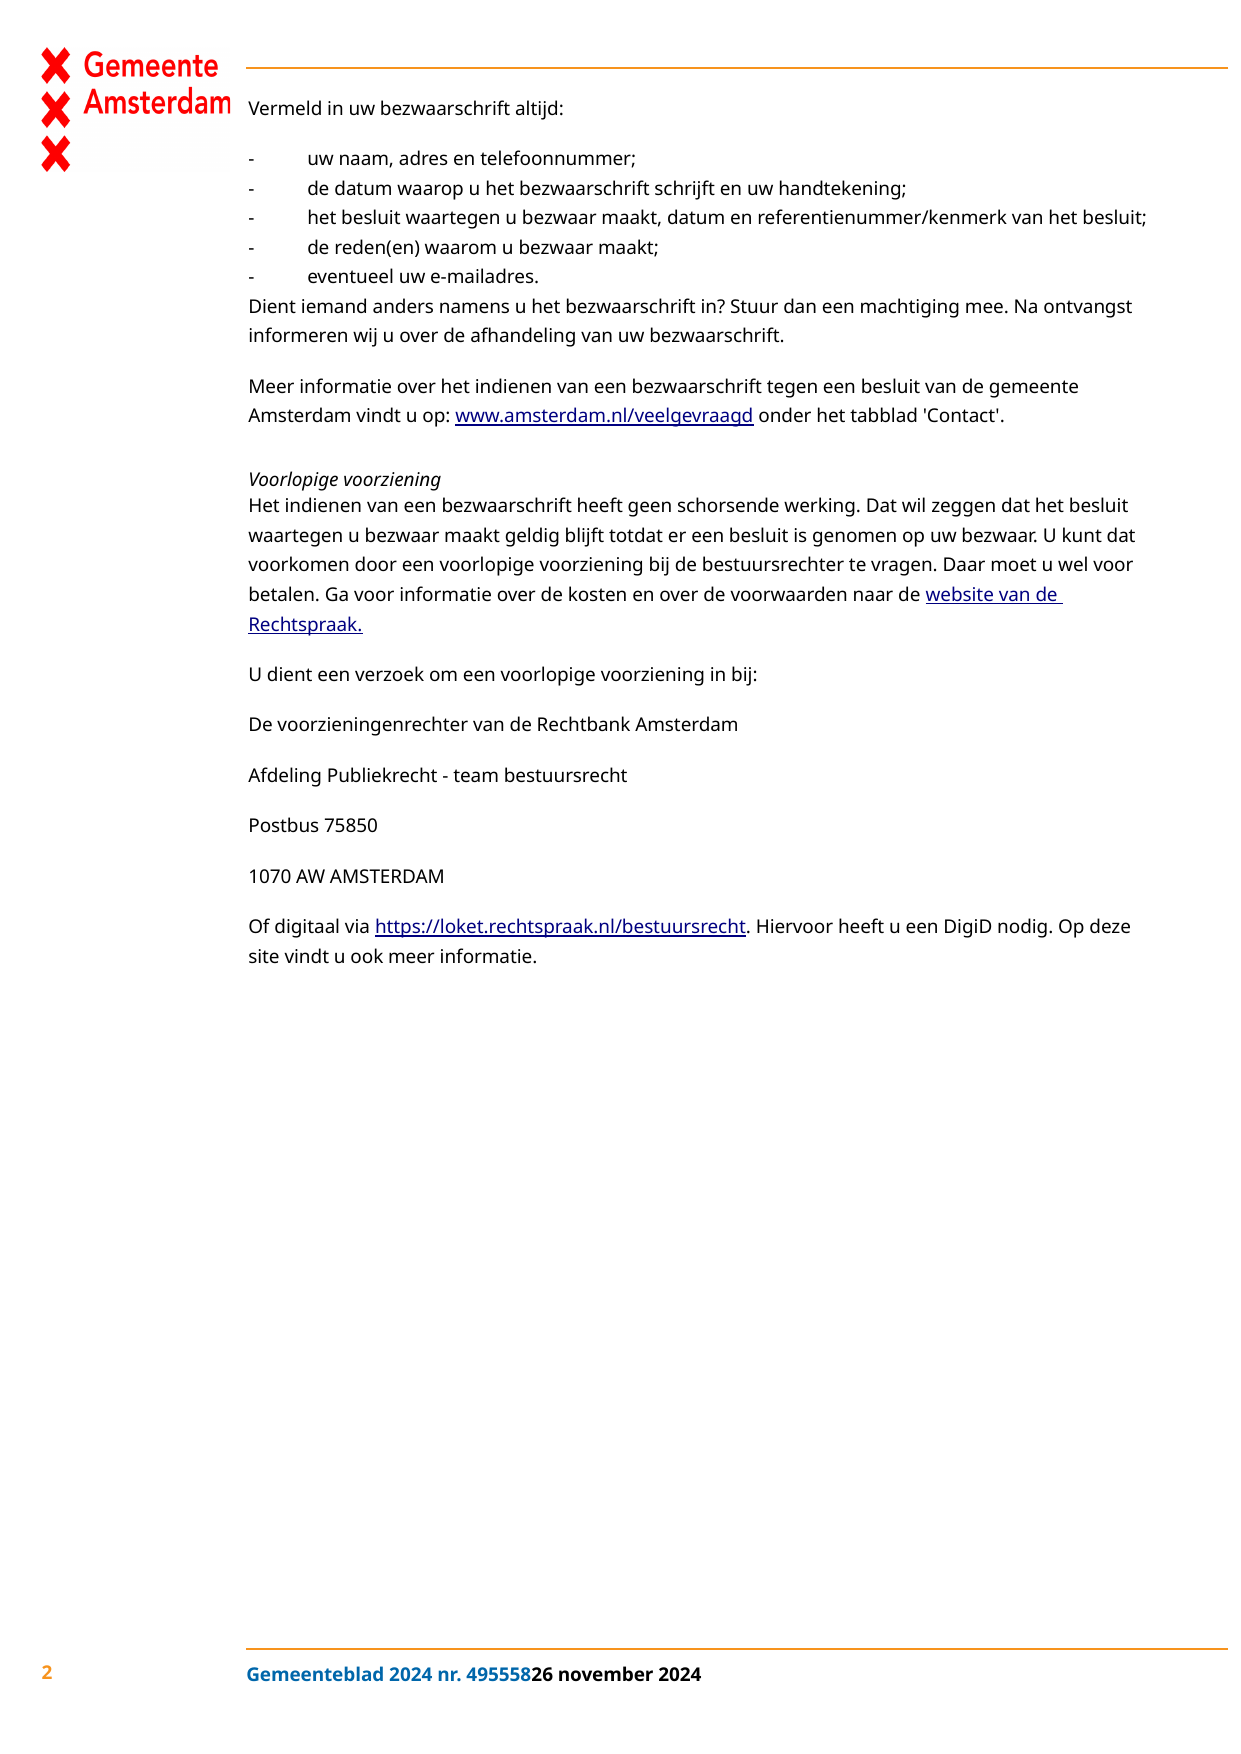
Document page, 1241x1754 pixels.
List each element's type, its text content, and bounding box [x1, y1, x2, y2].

list de reden(en) waarom u bezwaar maakt; [248, 234, 1152, 260]
text Postbus 75850 [248, 812, 1152, 838]
picture [41, 47, 231, 172]
text 1070 AW AMSTERDAM [248, 863, 1152, 888]
list de datum waarop u het bezwaarschrift schrijft en uw handtekening; [248, 175, 1152, 201]
text Of digitaal via https://loket.rechtspraak.nl/bestuursrecht. Hiervoor heeft u een DigiD nodig. Op deze site vindt u ook meer informatie. [248, 913, 1152, 968]
text De voorzieningenrechter van de Rechtbank Amsterdam [248, 712, 1152, 737]
text Het indienen van een bezwaarschrift heeft geen schorsende werking. Dat wil zeggen dat het besluit waartegen u bezwaar maakt geldig blijft totdat er een besluit is genomen op uw bezwaar. U kunt dat voorkomen door een voorlopige voorziening bij de bestuursrechter te vragen. Daar moet u wel voor betalen. Ga voor informatie over de kosten en over de voorwaarden naar de website van de Rechtspraak. [248, 492, 1152, 636]
text Afdeling Publiekrecht - team bestuursrecht [248, 762, 1152, 788]
text U dient een verzoek om een voorlopige voorziening in bij: [248, 661, 1152, 687]
text Voorlopige voorziening [248, 467, 1152, 492]
list uw naam, adres en telefoonnummer; [248, 145, 1152, 171]
text Vermeld in uw bezwaarschrift altijd: [248, 95, 1152, 121]
text Dient iemand anders namens u het bezwaarschrift in? Stuur dan een machtiging mee. Na ontvangst informeren wij u over de afhandeling van uw bezwaarschrift. [248, 293, 1152, 348]
text Meer informatie over het indienen van een bezwaarschrift tegen een besluit van de gemeente Amsterdam vindt u op: www.amsterdam.nl/veelgevraagd onder het tabblad 'Contact'. [248, 373, 1152, 428]
list eventueel uw e-mailadres. [248, 263, 1152, 289]
list het besluit waartegen u bezwaar maakt, datum en referentienummer/kenmerk van het besluit; [248, 204, 1152, 230]
